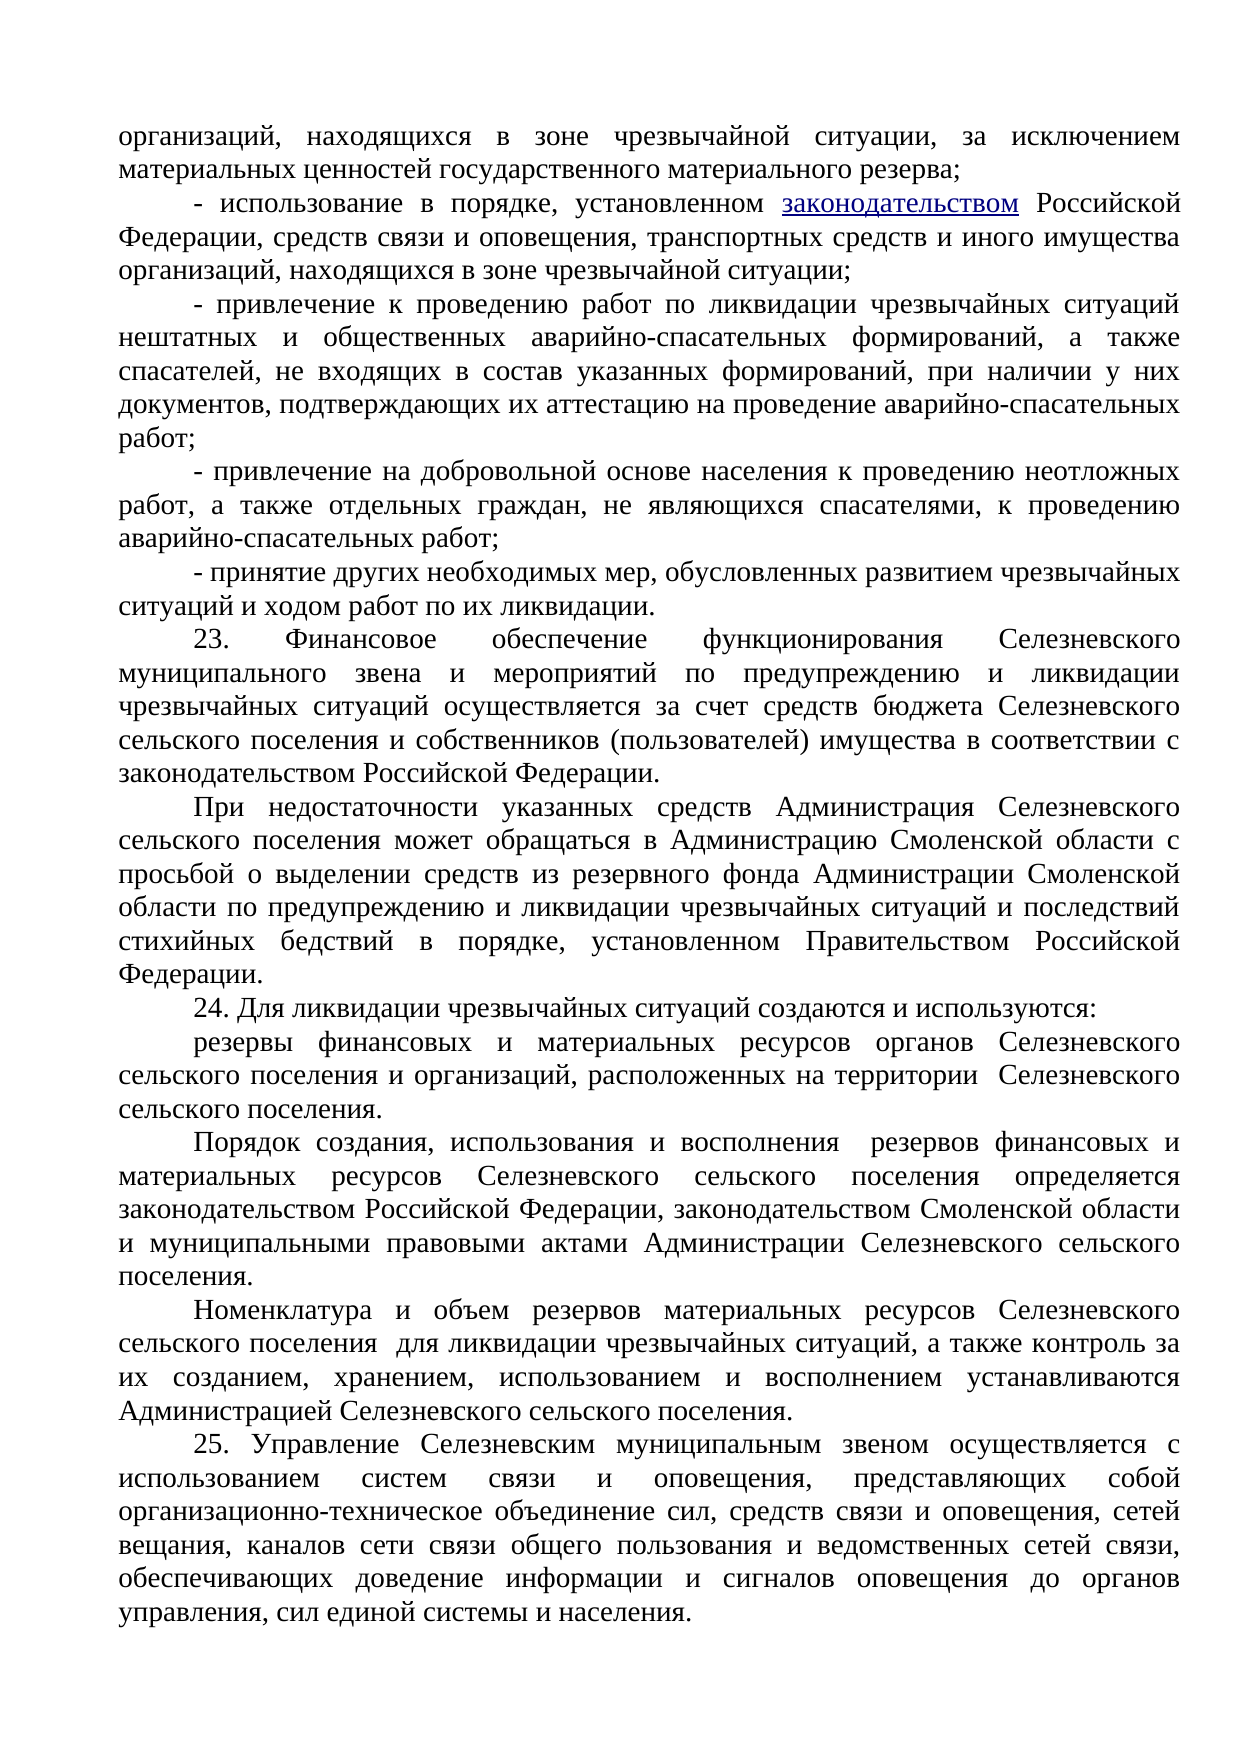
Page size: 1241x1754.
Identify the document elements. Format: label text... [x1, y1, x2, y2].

text Порядок создания, использования и восполнения резервов финансовых и материальных ресурсов Селезневского сельского поселения определяется законодательством Российской Федерации, законодательством Смоленской области и муниципальными правовыми актами Администрации Селезневского сельского поселения. [118, 1124, 1181, 1292]
text организаций, находящихся в зоне чрезвычайной ситуации, за исключением материальных ценностей государственного материального резерва; [118, 118, 1181, 185]
text 24. Для ликвидации чрезвычайных ситуаций создаются и используются: [118, 990, 1181, 1024]
text При недостаточности указанных средств Администрация Селезневского сельского поселения может обращаться в Администрацию Смоленской области с просьбой о выделении средств из резервного фонда Администрации Смоленской области по предупреждению и ликвидации чрезвычайных ситуаций и последствий стихийных бедствий в порядке, установленном Правительством Российской Федерации. [118, 789, 1181, 990]
text - принятие других необходимых мер, обусловленных развитием чрезвычайных ситуаций и ходом работ по их ликвидации. [118, 554, 1181, 621]
text 23. Финансовое обеспечение функционирования Селезневского муниципального звена и мероприятий по предупреждению и ликвидации чрезвычайных ситуаций осуществляется за счет средств бюджета Селезневского сельского поселения и собственников (пользователей) имущества в соответствии с законодательством Российской Федерации. [118, 621, 1181, 789]
text - привлечение к проведению работ по ликвидации чрезвычайных ситуаций нештатных и общественных аварийно-спасательных формирований, а также спасателей, не входящих в состав указанных формирований, при наличии у них документов, подтверждающих их аттестацию на проведение аварийно-спасательных работ; [118, 286, 1181, 453]
text резервы финансовых и материальных ресурсов органов Селезневского сельского поселения и организаций, расположенных на территории Селезневского сельского поселения. [118, 1024, 1181, 1124]
text - привлечение на добровольной основе населения к проведению неотложных работ, а также отдельных граждан, не являющихся спасателями, к проведению аварийно-спасательных работ; [118, 453, 1181, 554]
text 25. Управление Селезневским муниципальным звеном осуществляется с использованием систем связи и оповещения, представляющих собой организационно-техническое объединение сил, средств связи и оповещения, сетей вещания, каналов сети связи общего пользования и ведомственных сетей связи, обеспечивающих доведение информации и сигналов оповещения до органов управления, сил единой системы и населения. [118, 1426, 1181, 1627]
text - использование в порядке, установленном законодательством Российской Федерации, средств связи и оповещения, транспортных средств и иного имущества организаций, находящихся в зоне чрезвычайной ситуации; [118, 185, 1181, 286]
text Номенклатура и объем резервов материальных ресурсов Селезневского сельского поселения для ликвидации чрезвычайных ситуаций, а также контроль за их созданием, хранением, использованием и восполнением устанавливаются Администрацией Селезневского сельского поселения. [118, 1292, 1181, 1426]
